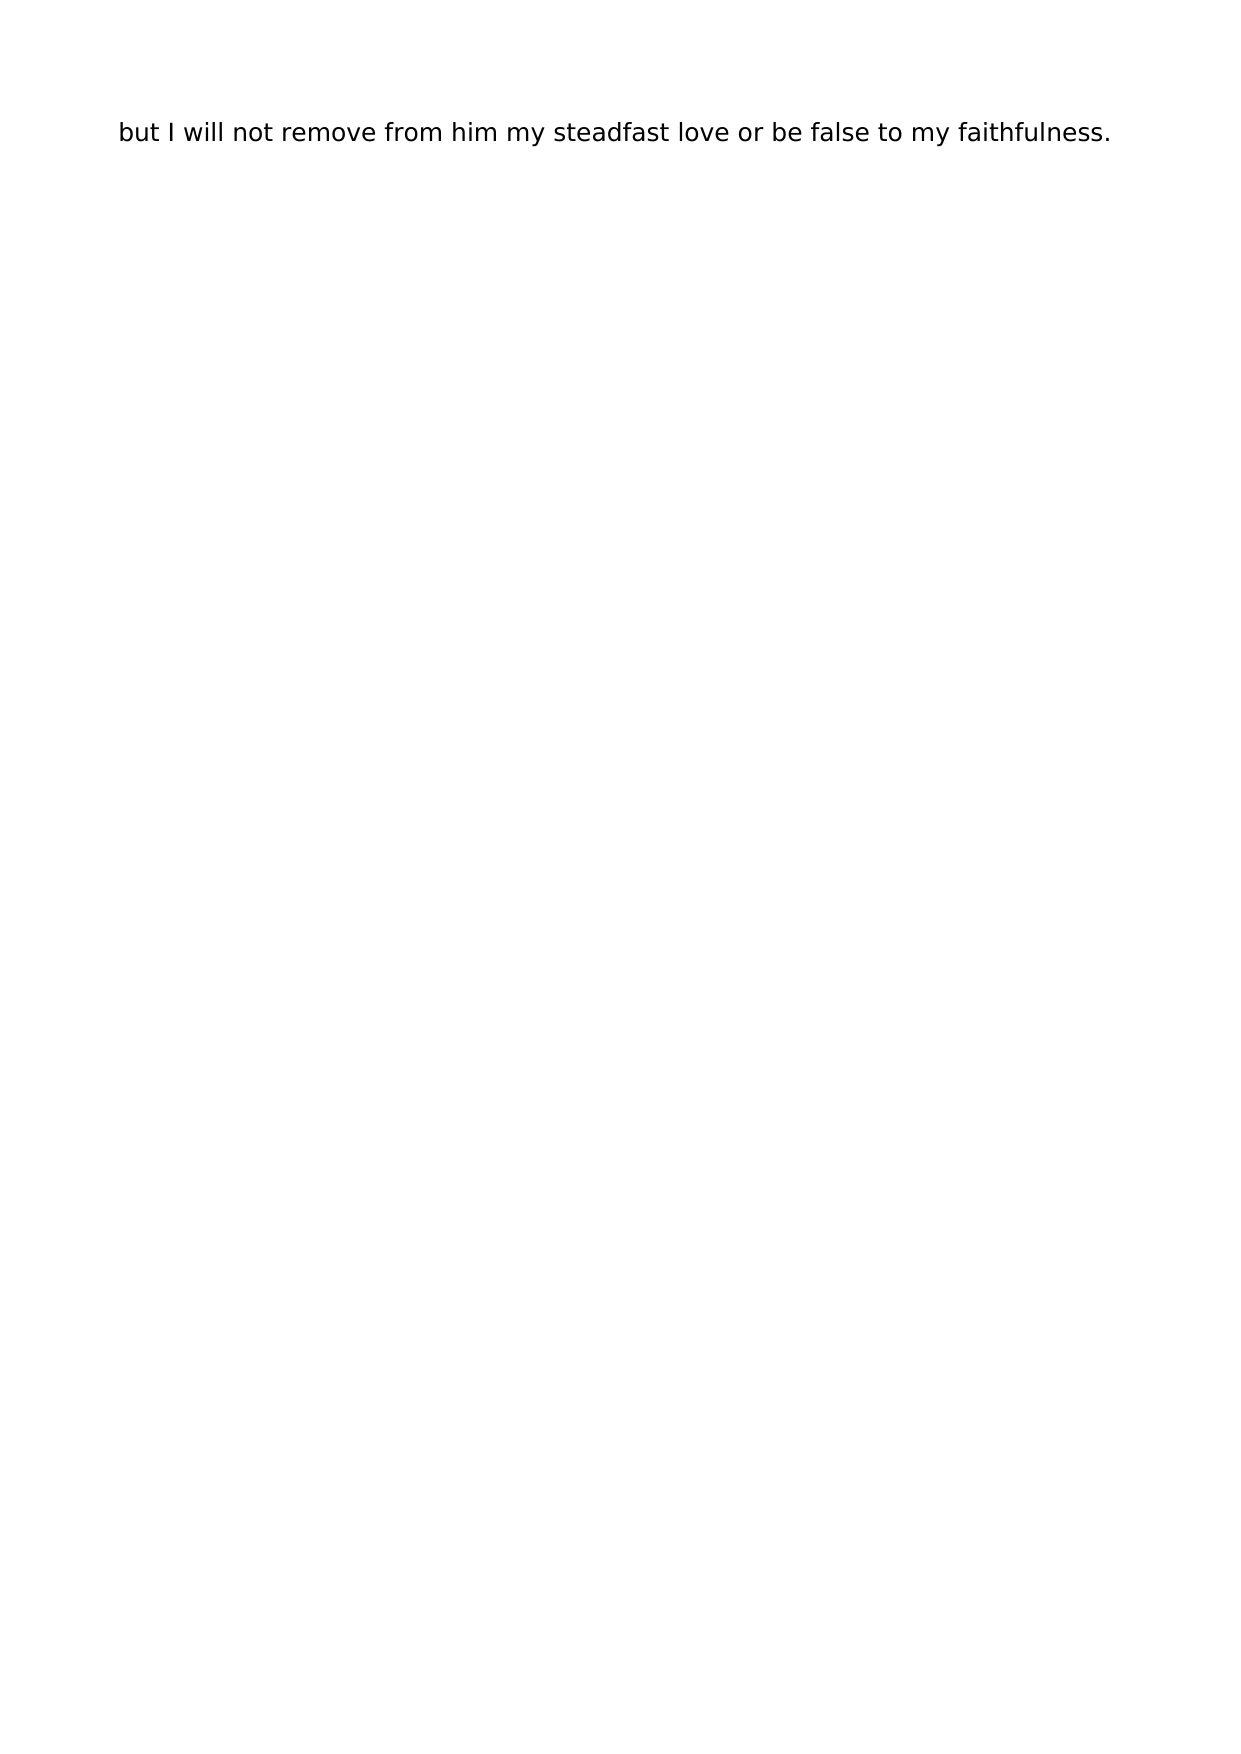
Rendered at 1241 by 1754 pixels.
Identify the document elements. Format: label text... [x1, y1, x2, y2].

text but I will not remove from him my steadfast love or be false to my faithfulness. [118, 118, 1122, 147]
